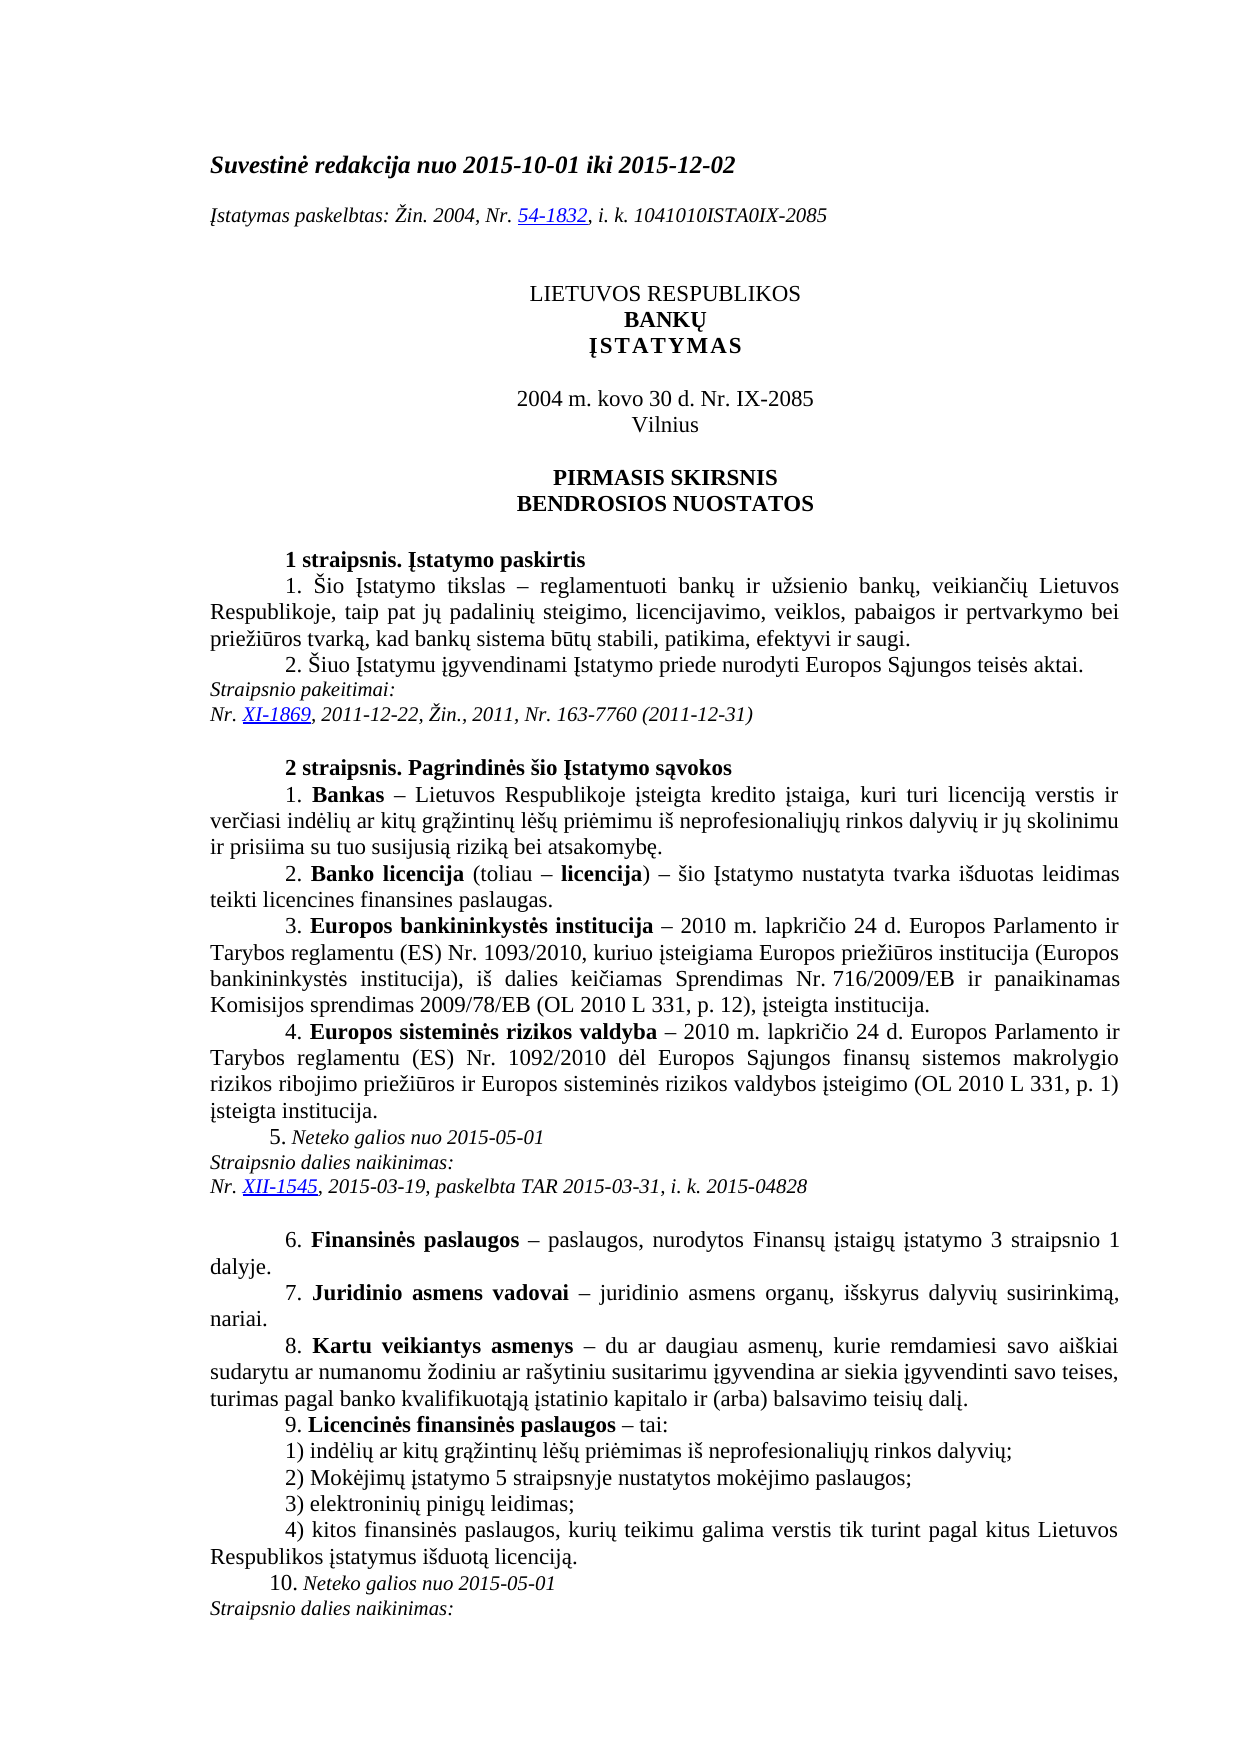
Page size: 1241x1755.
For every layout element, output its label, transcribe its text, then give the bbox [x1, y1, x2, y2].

text 9. Licencinės finansinės paslaugos – tai: [210, 1411, 1120, 1437]
text 2) Mokėjimų įstatymo 5 straipsnyje nustatytos mokėjimo paslaugos; [210, 1464, 1120, 1490]
text 1. Bankas – Lietuvos Respublikoje įsteigta kredito įstaiga, kuri turi licenciją verstis ir verčiasi indėlių ar kitų grąžintinų lėšų priėmimu iš neprofesionaliųjų rinkos dalyvių ir jų skolinimu ir prisiima su tuo susijusią riziką bei atsakomybę. [210, 781, 1120, 860]
text LIETUVOS RESPUBLIKOS [210, 280, 1120, 306]
text Įstatymas paskelbtas: Žin. 2004, Nr. 54-1832, i. k. 1041010ISTA0IX-2085 [210, 203, 1120, 227]
text Straipsnio dalies naikinimas: [210, 1595, 1120, 1619]
text 2. Šiuo Įstatymu įgyvendinami Įstatymo priede nurodyti Europos Sąjungos teisės aktai. [210, 651, 1120, 677]
text 5. Neteko galios nuo 2015-05-01 [210, 1123, 1120, 1149]
text Nr. XII-1545, 2015-03-19, paskelbta TAR 2015-03-31, i. k. 2015-04828 [210, 1174, 1120, 1198]
text BANKŲ [210, 306, 1120, 332]
text Nr. XI-1869, 2011-12-22, Žin., 2011, Nr. 163-7760 (2011-12-31) [210, 701, 1120, 726]
text 2 straipsnis. Pagrindinės šio Įstatymo sąvokos [210, 754, 1120, 781]
text 4. Europos sisteminės rizikos valdyba – 2010 m. lapkričio 24 d. Europos Parlamento ir Tarybos reglamentu (ES) Nr. 1092/2010 dėl Europos Sąjungos finansų sistemos makrolygio rizikos ribojimo priežiūros ir Europos sisteminės rizikos valdybos įsteigimo (OL 2010 L 331, p. 1) įsteigta institucija. [210, 1018, 1120, 1123]
text 6. Finansinės paslaugos – paslaugos, nurodytos Finansų įstaigų įstatymo 3 straipsnio 1 dalyje. [210, 1226, 1120, 1279]
text 2. Banko licencija (toliau – licencija) – šio Įstatymo nustatyta tvarka išduotas leidimas teikti licencines finansines paslaugas. [210, 860, 1120, 912]
text 3) elektroninių pinigų leidimas; [210, 1490, 1120, 1516]
text 2004 m. kovo 30 d. Nr. IX-2085 Vilnius [210, 385, 1120, 438]
text 4) kitos finansinės paslaugos, kurių teikimu galima verstis tik turint pagal kitus Lietuvos Respublikos įstatymus išduotą licenciją. [210, 1516, 1120, 1569]
text ĮSTATYMAS [210, 332, 1120, 359]
text Straipsnio dalies naikinimas: [210, 1149, 1120, 1174]
text 7. Juridinio asmens vadovai – juridinio asmens organų, išskyrus dalyvių susirinkimą, nariai. [210, 1279, 1120, 1332]
text PIRMASIS SKIRSNIS [210, 464, 1120, 491]
text 1. Šio Įstatymo tikslas – reglamentuoti bankų ir užsienio bankų, veikiančių Lietuvos Respublikoje, taip pat jų padalinių steigimo, licencijavimo, veiklos, pabaigos ir pertvarkymo bei priežiūros tvarką, kad bankų sistema būtų stabili, patikima, efektyvi ir saugi. [210, 572, 1120, 651]
text 1) indėlių ar kitų grąžintinų lėšų priėmimas iš neprofesionaliųjų rinkos dalyvių; [210, 1437, 1120, 1464]
text 8. Kartu veikiantys asmenys – du ar daugiau asmenų, kurie remdamiesi savo aiškiai sudarytu ar numanomu žodiniu ar rašytiniu susitarimu įgyvendina ar siekia įgyvendinti savo teises, turimas pagal banko kvalifikuotąją įstatinio kapitalo ir (arba) balsavimo teisių dalį. [210, 1332, 1120, 1411]
text Straipsnio pakeitimai: [210, 677, 1120, 701]
text Suvestinė redakcija nuo 2015-10-01 iki 2015-12-02 [210, 150, 1120, 179]
text 1 straipsnis. Įstatymo paskirtis [210, 546, 1120, 572]
text 3. Europos bankininkystės institucija – 2010 m. lapkričio 24 d. Europos Parlamento ir Tarybos reglamentu (ES) Nr. 1093/2010, kuriuo įsteigiama Europos priežiūros institucija (Europos bankininkystės institucija), iš dalies keičiamas Sprendimas Nr. 716/2009/EB ir panaikinamas Komisijos sprendimas 2009/78/EB (OL 2010 L 331, p. 12), įsteigta institucija. [210, 912, 1120, 1018]
text 10. Neteko galios nuo 2015-05-01 [210, 1569, 1120, 1595]
text BENDROSIOS NUOSTATOS [210, 491, 1120, 517]
